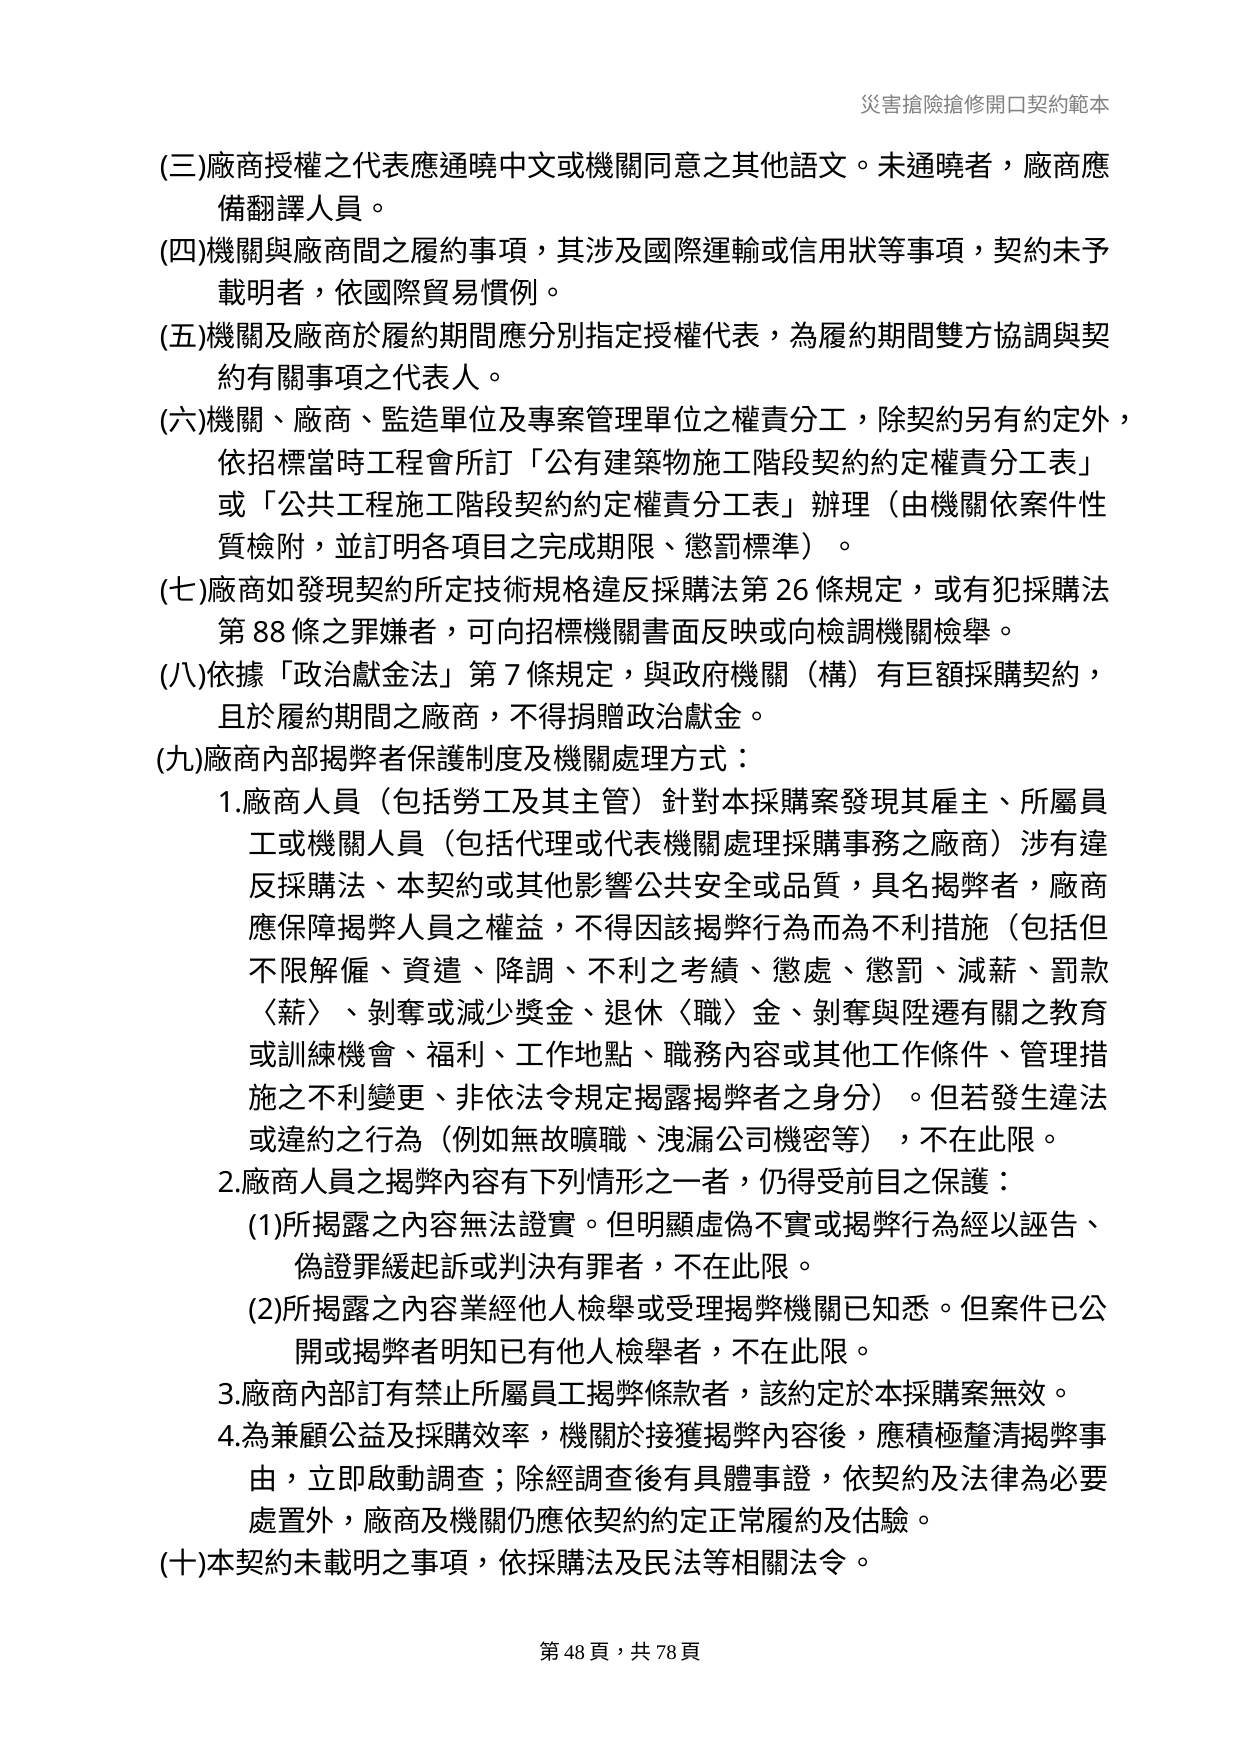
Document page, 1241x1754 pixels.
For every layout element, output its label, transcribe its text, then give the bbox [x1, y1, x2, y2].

text 2.廠商人員之揭弊內容有下列情形之一者，仍得受前目之保護： [217, 1159, 1110, 1201]
text (四)機關與廠商間之履約事項，其涉及國際運輸或信用狀等事項，契約未予載明者，依國際貿易慣例。 [159, 228, 1110, 312]
text 1.廠商人員（包括勞工及其主管）針對本採購案發現其雇主、所屬員工或機關人員（包括代理或代表機關處理採購事務之廠商）涉有違反採購法、本契約或其他影響公共安全或品質，具名揭弊者，廠商應保障揭弊人員之權益，不得因該揭弊行為而為不利措施（包括但不限解僱、資遣、降調、不利之考績、懲處、懲罰、減薪、罰款〈薪〉、剝奪或減少獎金、退休〈職〉金、剝奪與陞遷有關之教育或訓練機會、福利、工作地點、職務內容或其他工作條件、管理措施之不利變更、非依法令規定揭露揭弊者之身分）。但若發生違法或違約之行為（例如無故曠職、洩漏公司機密等），不在此限。 [217, 778, 1110, 1159]
text (三)廠商授權之代表應通曉中文或機關同意之其他語文。未通曉者，廠商應備翻譯人員。 [159, 143, 1110, 228]
text (八)依據「政治獻金法」第7條規定，與政府機關（構）有巨額採購契約，且於履約期間之廠商，不得捐贈政治獻金。 [159, 651, 1110, 736]
text (六)機關、廠商、監造單位及專案管理單位之權責分工，除契約另有約定外，依招標當時工程會所訂「公有建築物施工階段契約約定權責分工表」或「公共工程施工階段契約約定權責分工表」辦理（由機關依案件性質檢附，並訂明各項目之完成期限、懲罰標準）。 [159, 397, 1110, 566]
text (九)廠商內部揭弊者保護制度及機關處理方式： [156, 736, 1110, 778]
text (七)廠商如發現契約所定技術規格違反採購法第26條規定，或有犯採購法第88條之罪嫌者，可向招標機關書面反映或向檢調機關檢舉。 [159, 566, 1110, 651]
text 4.為兼顧公益及採購效率，機關於接獲揭弊內容後，應積極釐清揭弊事由，立即啟動調查；除經調查後有具體事證，依契約及法律為必要處置外，廠商及機關仍應依契約約定正常履約及估驗。 [217, 1413, 1110, 1540]
text (2)所揭露之內容業經他人檢舉或受理揭弊機關已知悉。但案件已公開或揭弊者明知已有他人檢舉者，不在此限。 [248, 1286, 1110, 1371]
text 3.廠商內部訂有禁止所屬員工揭弊條款者，該約定於本採購案無效。 [217, 1371, 1110, 1413]
text (十)本契約未載明之事項，依採購法及民法等相關法令。 [159, 1540, 1110, 1582]
text (1)所揭露之內容無法證實。但明顯虛偽不實或揭弊行為經以誣告、偽證罪緩起訴或判決有罪者，不在此限。 [248, 1201, 1110, 1286]
text (五)機關及廠商於履約期間應分別指定授權代表，為履約期間雙方協調與契約有關事項之代表人。 [159, 312, 1110, 397]
